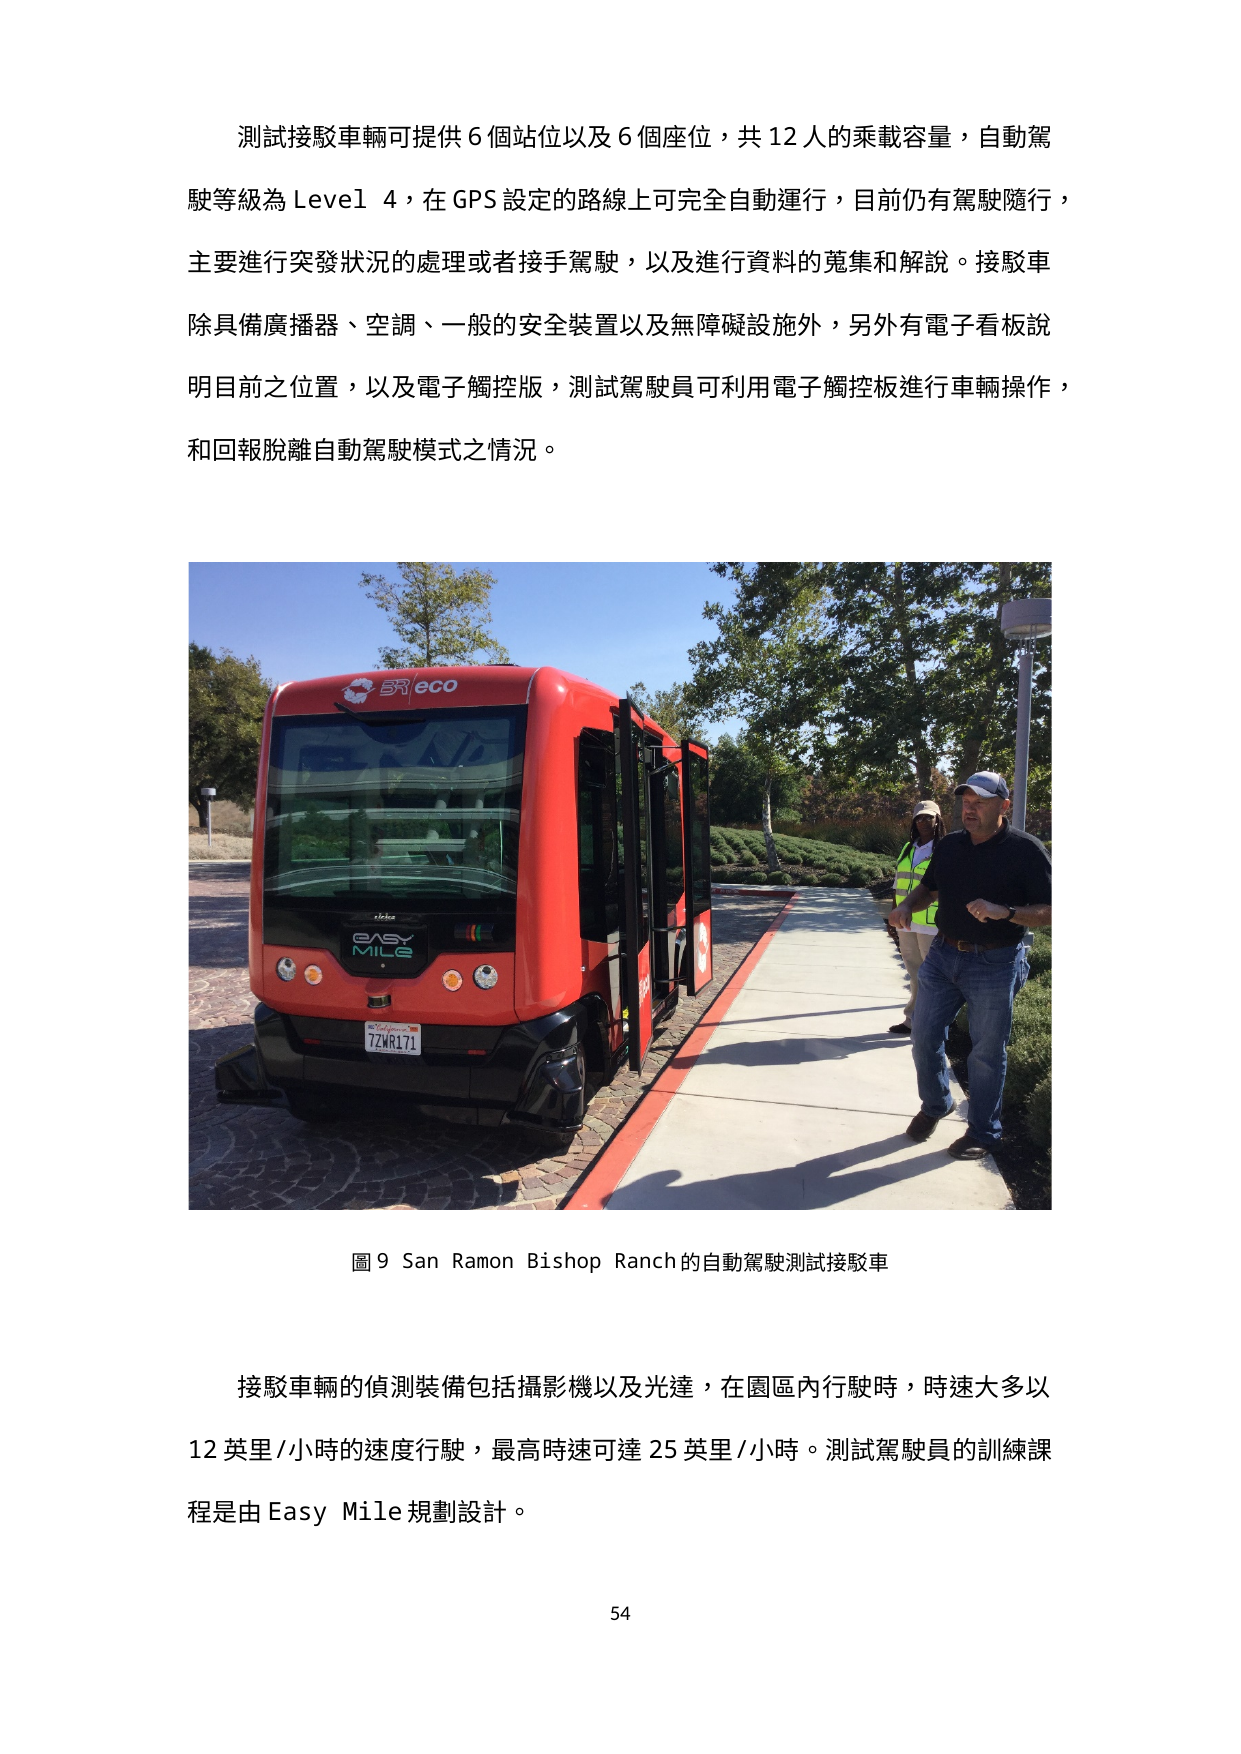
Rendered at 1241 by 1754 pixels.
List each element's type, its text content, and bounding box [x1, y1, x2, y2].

text 測試接駁車輛可提供6個站位以及6個座位，共12人的乘載容量，自動駕駛等級為Level 4，在GPS設定的路線上可完全自動運行，目前仍有駕駛隨行，主要進行突發狀況的處理或者接手駕駛，以及進行資料的蒐集和解說。接駁車除具備廣播器、空調、一般的安全裝置以及無障礙設施外，另外有電子看板說明目前之位置，以及電子觸控版，測試駕駛員可利用電子觸控板進行車輛操作，和回報脫離自動駕駛模式之情況。 [187, 94, 1053, 469]
text 圖9 San Ramon Bishop Ranch的自動駕駛測試接駁車 [187, 1219, 1053, 1282]
text 接駁車輛的偵測裝備包括攝影機以及光達，在園區內行駛時，時速大多以12英里/小時的速度行駛，最高時速可達25英里/小時。測試駕駛員的訓練課程是由Easy Mile規劃設計。 [187, 1344, 1053, 1532]
